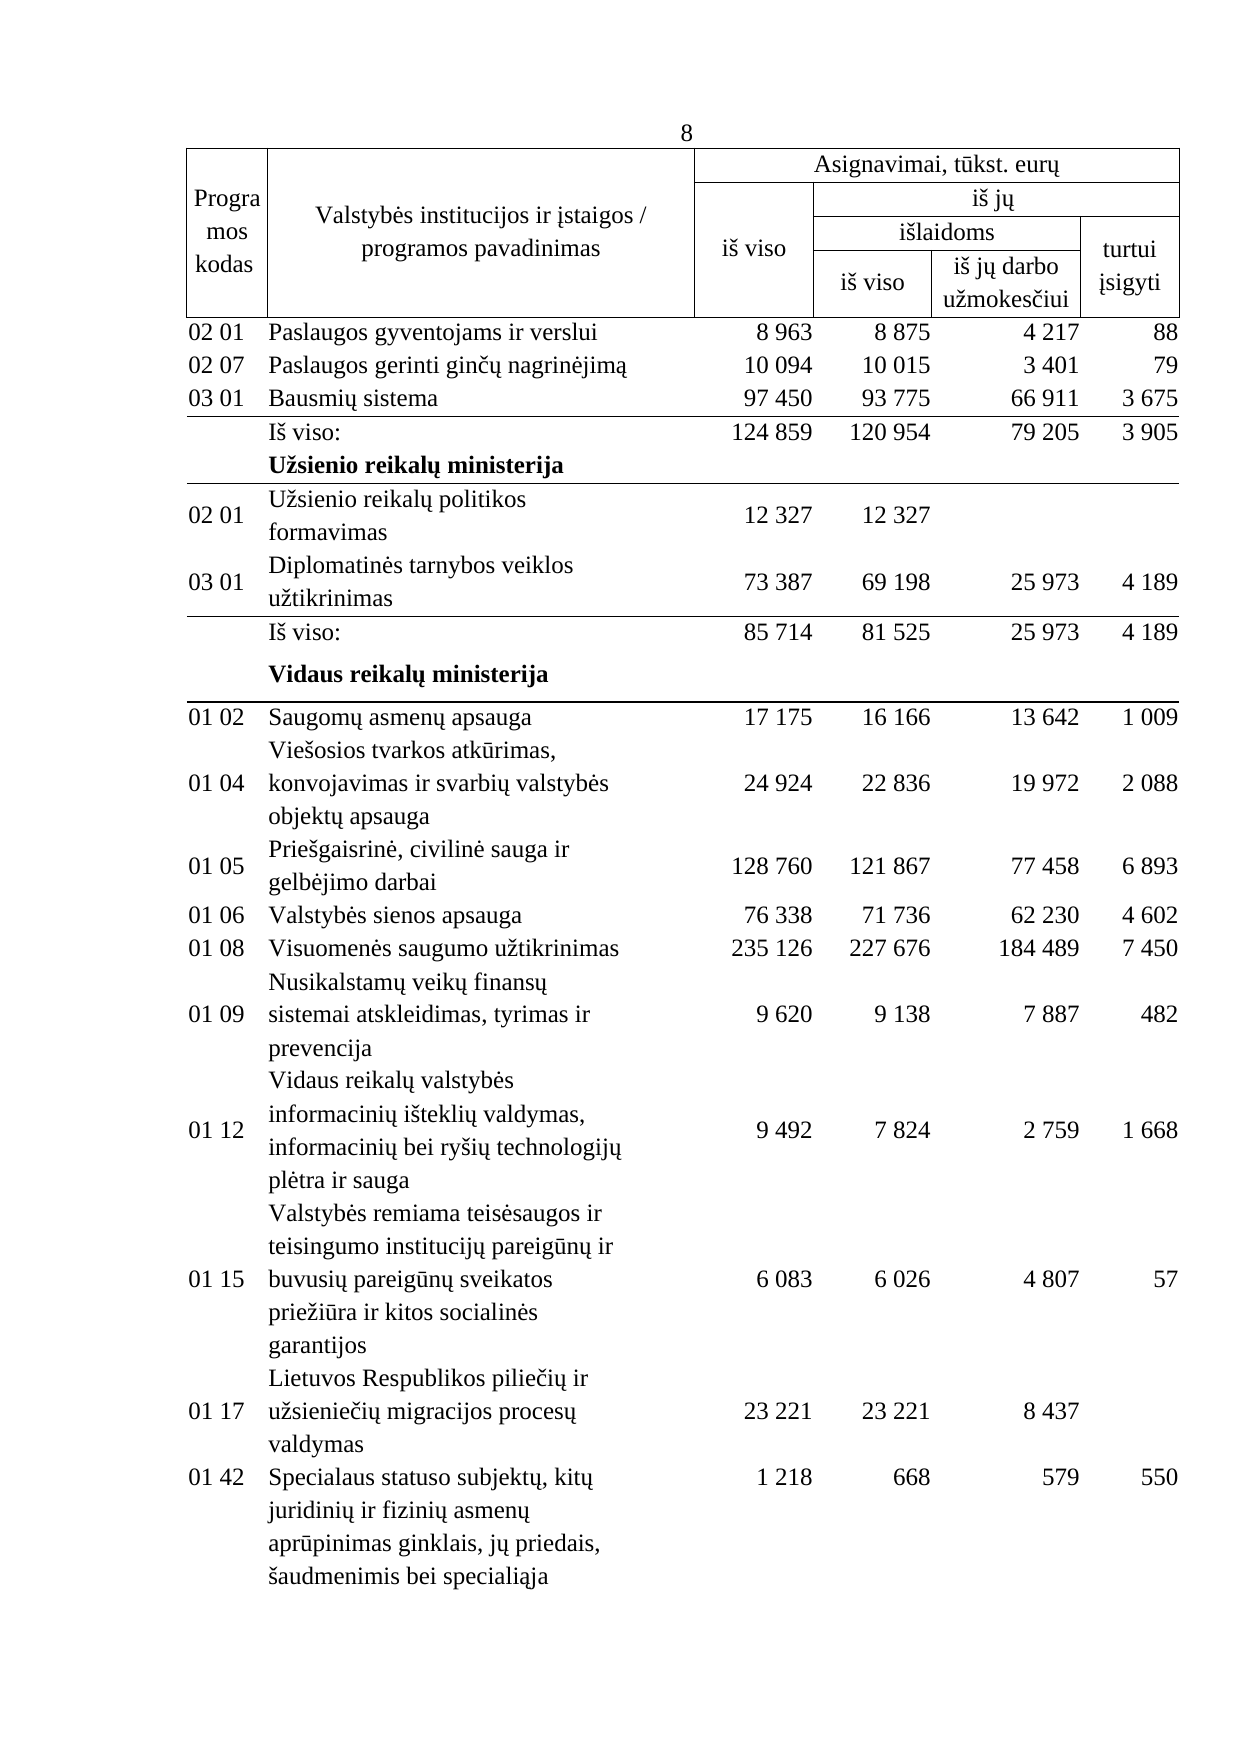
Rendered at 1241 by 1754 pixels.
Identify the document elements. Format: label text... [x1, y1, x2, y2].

table_cell 01 12 [187, 1066, 267, 1198]
table_cell 3 675 [1080, 383, 1179, 416]
table_cell 88 [1080, 318, 1179, 350]
table_cell [813, 650, 931, 701]
table_cell 16 166 [813, 703, 931, 735]
table_cell 01 06 [187, 901, 267, 933]
table_cell Paslaugos gyventojams ir verslui [267, 318, 631, 350]
table_header Asignavimai, tūkst. eurų [695, 149, 1179, 182]
table_cell 13 642 [931, 703, 1080, 735]
table_cell 1 009 [1080, 703, 1179, 735]
table_cell [631, 1066, 694, 1198]
table_cell [1080, 1363, 1179, 1462]
table_cell Valstybės remiama teisėsaugos ir teisingumo institucijų pareigūnų ir buvusių pareigūnų sveikatos priežiūra ir kitos socialinės garantijos [267, 1198, 631, 1363]
table_cell 02 01 [187, 318, 267, 350]
table_cell 93 775 [813, 383, 931, 416]
table_cell 23 221 [694, 1363, 813, 1462]
table_cell 1 218 [694, 1462, 813, 1590]
table_cell 10 094 [694, 350, 813, 383]
table_cell Iš viso: [267, 417, 631, 450]
table_cell Saugomų asmenų apsauga [267, 703, 631, 735]
table_cell Viešosios tvarkos atkūrimas, konvojavimas ir svarbių valstybės objektų apsauga [267, 735, 631, 834]
table_cell 79 [1080, 350, 1179, 383]
table_cell [931, 484, 1080, 550]
table_cell 19 972 [931, 735, 1080, 834]
table_cell [187, 650, 267, 701]
table_cell [631, 967, 694, 1066]
table_cell 6 026 [813, 1198, 931, 1363]
table_cell 25 973 [931, 617, 1080, 650]
table_cell 3 905 [1080, 417, 1179, 450]
table_cell [694, 650, 813, 701]
table_cell 2 759 [931, 1066, 1080, 1198]
table_cell 579 [931, 1462, 1080, 1590]
table_cell 71 736 [813, 901, 931, 933]
table_cell 12 327 [813, 484, 931, 550]
table_cell [631, 383, 694, 416]
table_cell iš jų [814, 183, 1179, 216]
table_cell 1 668 [1080, 1066, 1179, 1198]
table_cell 8 437 [931, 1363, 1080, 1462]
table_cell 62 230 [931, 901, 1080, 933]
table_cell 668 [813, 1462, 931, 1590]
table_cell 6 083 [694, 1198, 813, 1363]
table_cell [1080, 484, 1179, 550]
table_cell [631, 450, 694, 483]
table_cell [1080, 450, 1179, 483]
table_cell [631, 617, 694, 650]
table_cell 01 42 [187, 1462, 267, 1590]
table_cell [631, 650, 694, 701]
table_cell 01 02 [187, 703, 267, 735]
table_cell 4 217 [931, 318, 1080, 350]
table_cell išlaidoms [814, 217, 1080, 250]
table_cell [631, 350, 694, 383]
table_cell Bausmių sistema [267, 383, 631, 416]
table_cell [631, 901, 694, 933]
table_cell 124 859 [694, 417, 813, 450]
table_cell 6 893 [1080, 835, 1179, 901]
table_cell 12 327 [694, 484, 813, 550]
table_cell 7 887 [931, 967, 1080, 1066]
table_cell [631, 1462, 694, 1590]
table_cell [631, 703, 694, 735]
table_cell Valstybės sienos apsauga [267, 901, 631, 933]
table_cell Vidaus reikalų ministerija [267, 650, 631, 701]
table_cell [631, 1363, 694, 1462]
table_cell 184 489 [931, 934, 1080, 967]
table_cell 85 714 [694, 617, 813, 650]
table_cell [631, 1198, 694, 1363]
table_cell 3 401 [931, 350, 1080, 383]
table_cell [631, 934, 694, 967]
table_cell 4 189 [1080, 550, 1179, 616]
table_cell [631, 550, 694, 616]
table_cell 01 09 [187, 967, 267, 1066]
table_cell Lietuvos Respublikos piliečių ir užsieniečių migracijos procesų valdymas [267, 1363, 631, 1462]
table_cell iš jų darbo užmokesčiui [932, 251, 1080, 317]
table_cell Vidaus reikalų valstybės informacinių išteklių valdymas, informacinių bei ryšių technologijų plėtra ir sauga [267, 1066, 631, 1198]
table_cell [631, 735, 694, 834]
table_cell [813, 450, 931, 483]
table_cell [631, 318, 694, 350]
table_cell Priešgaisrinė, civilinė sauga ir gelbėjimo darbai [267, 835, 631, 901]
table_cell 01 15 [187, 1198, 267, 1363]
table_cell 128 760 [694, 835, 813, 901]
table_cell 121 867 [813, 835, 931, 901]
table_cell 22 836 [813, 735, 931, 834]
table_cell 77 458 [931, 835, 1080, 901]
table_cell 235 126 [694, 934, 813, 967]
table_cell 69 198 [813, 550, 931, 616]
table_cell [631, 417, 694, 450]
table_cell 9 620 [694, 967, 813, 1066]
table_cell 227 676 [813, 934, 931, 967]
table_cell [187, 450, 267, 483]
table_cell 8 875 [813, 318, 931, 350]
table_cell 550 [1080, 1462, 1179, 1590]
table_cell 7 824 [813, 1066, 931, 1198]
table_cell 01 17 [187, 1363, 267, 1462]
table_cell 8 963 [694, 318, 813, 350]
table_cell [187, 417, 267, 450]
table_cell Paslaugos gerinti ginčų nagrinėjimą [267, 350, 631, 383]
table_cell 4 807 [931, 1198, 1080, 1363]
table_cell 4 602 [1080, 901, 1179, 933]
table_cell Iš viso: [267, 617, 631, 650]
table_cell 01 05 [187, 835, 267, 901]
table_cell turtui įsigyti [1081, 217, 1179, 317]
table_cell 01 08 [187, 934, 267, 967]
table_cell 03 01 [187, 383, 267, 416]
table_cell Užsienio reikalų ministerija [267, 450, 631, 483]
table_cell 7 450 [1080, 934, 1179, 967]
table_cell 02 01 [187, 484, 267, 550]
table_cell 66 911 [931, 383, 1080, 416]
table_cell 24 924 [694, 735, 813, 834]
table_header Programos kodas [187, 149, 267, 317]
table_cell 9 138 [813, 967, 931, 1066]
table_cell Užsienio reikalų politikos formavimas [267, 484, 631, 550]
table_cell Diplomatinės tarnybos veiklos užtikrinimas [267, 550, 631, 616]
table_cell 17 175 [694, 703, 813, 735]
table_cell 4 189 [1080, 617, 1179, 650]
table_cell [631, 484, 694, 550]
table_cell 10 015 [813, 350, 931, 383]
table_cell 01 04 [187, 735, 267, 834]
table_cell 9 492 [694, 1066, 813, 1198]
table_cell [1080, 650, 1179, 701]
table_cell 02 07 [187, 350, 267, 383]
table_cell 482 [1080, 967, 1179, 1066]
table_cell 79 205 [931, 417, 1080, 450]
table_cell [931, 650, 1080, 701]
table_cell 81 525 [813, 617, 931, 650]
table_cell Specialaus statuso subjektų, kitų juridinių ir fizinių asmenų aprūpinimas ginklais, jų priedais, šaudmenimis bei specialiąja [267, 1462, 631, 1590]
table_cell [931, 450, 1080, 483]
table_cell [694, 450, 813, 483]
table_cell iš viso [814, 251, 931, 317]
table_cell 23 221 [813, 1363, 931, 1462]
table_cell 57 [1080, 1198, 1179, 1363]
table_cell [631, 835, 694, 901]
table_cell 03 01 [187, 550, 267, 616]
table_cell 25 973 [931, 550, 1080, 616]
table_header Valstybės institucijos ir įstaigos / programos pavadinimas [268, 149, 694, 317]
table_cell 73 387 [694, 550, 813, 616]
table_cell 120 954 [813, 417, 931, 450]
table_cell iš viso [695, 183, 813, 317]
table_cell Visuomenės saugumo užtikrinimas [267, 934, 631, 967]
table_cell 76 338 [694, 901, 813, 933]
table_cell 2 088 [1080, 735, 1179, 834]
table_cell [187, 617, 267, 650]
table_cell 97 450 [694, 383, 813, 416]
table_cell Nusikalstamų veikų finansų sistemai atskleidimas, tyrimas ir prevencija [267, 967, 631, 1066]
